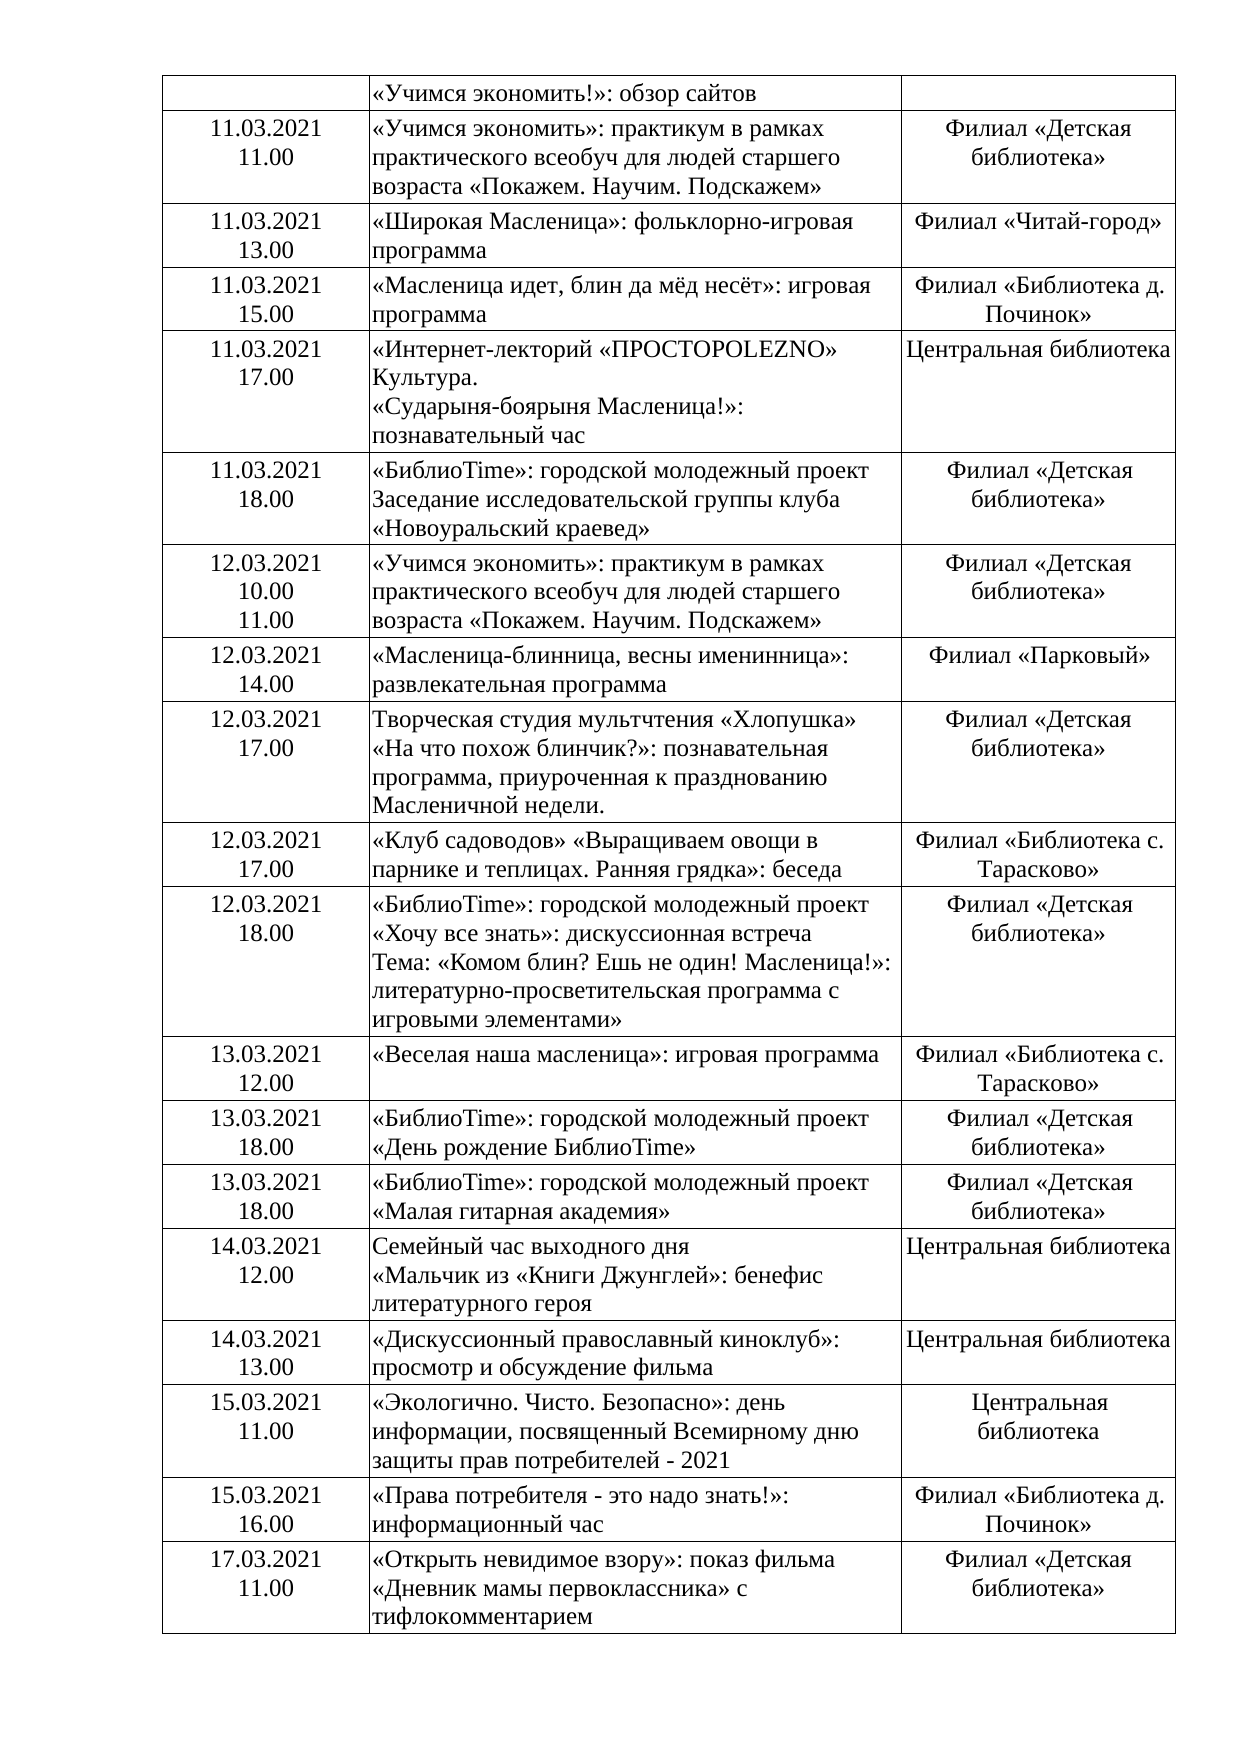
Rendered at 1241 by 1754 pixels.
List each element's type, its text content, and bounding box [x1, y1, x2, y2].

table_cell «Масленица-блинница, весны именинница»: развлекательная программа [370, 638, 901, 701]
table_cell Центральная библиотека [902, 1385, 1175, 1477]
table_cell «Экологично. Чисто. Безопасно»: день информации, посвященный Всемирному дню защиты прав потребителей - 2021 [370, 1385, 901, 1477]
table_cell 17.03.2021 11.00 [163, 1542, 369, 1633]
table_cell 11.03.2021 13.00 [163, 204, 369, 266]
table_cell Центральная библиотека [902, 331, 1175, 452]
table_cell Филиал «Детская библиотека» [902, 887, 1175, 1036]
table_cell «Учимся экономить»: практикум в рамках практического всеобуч для людей старшего возраста «Покажем. Научим. Подскажем» [370, 545, 901, 637]
table_cell Филиал «Парковый» [902, 638, 1175, 701]
table_cell Филиал «Детская библиотека» [902, 453, 1175, 544]
table_cell «БиблиоTime»: городской молодежный проект Заседание исследовательской группы клуба «Новоуральский краевед» [370, 453, 901, 544]
table_cell «Масленица идет, блин да мёд несёт»: игровая программа [370, 268, 901, 330]
table_cell «Учимся экономить!»: обзор сайтов [370, 76, 901, 110]
table_cell Филиал «Библиотека с. Тарасково» [902, 1037, 1175, 1100]
table_cell 12.03.2021 17.00 [163, 823, 369, 886]
table_cell «Учимся экономить»: практикум в рамках практического всеобуч для людей старшего возраста «Покажем. Научим. Подскажем» [370, 111, 901, 203]
table_cell Филиал «Детская библиотека» [902, 545, 1175, 637]
table_cell Филиал «Библиотека д. Починок» [902, 268, 1175, 330]
table_cell «Права потребителя - это надо знать!»: информационный час [370, 1478, 901, 1541]
table_cell Центральная библиотека [902, 1229, 1175, 1320]
table_cell Филиал «Детская библиотека» [902, 1542, 1175, 1633]
table_cell «Интернет-лекторий «ПРОСТОPOLEZNO» Культура. «Сударыня-боярыня Масленица!»: познавательный час [370, 331, 901, 452]
table_cell 11.03.2021 11.00 [163, 111, 369, 203]
table_cell 13.03.2021 18.00 [163, 1165, 369, 1228]
table_cell 14.03.2021 13.00 [163, 1321, 369, 1384]
table_cell Семейный час выходного дня «Мальчик из «Книги Джунглей»: бенефис литературного героя [370, 1229, 901, 1320]
table_cell «БиблиоTime»: городской молодежный проект «День рождение БиблиоTime» [370, 1101, 901, 1164]
table_cell «Дискуссионный православный киноклуб»: просмотр и обсуждение фильма [370, 1321, 901, 1384]
table_cell 11.03.2021 18.00 [163, 453, 369, 544]
table_cell Филиал «Читай-город» [902, 204, 1175, 266]
table_cell Филиал «Детская библиотека» [902, 702, 1175, 822]
table_cell «БиблиоTime»: городской молодежный проект «Хочу все знать»: дискуссионная встреча Тема: «Комом блин? Ешь не один! Масленица!»: литературно-просветительская программа с игровыми элементами» [370, 887, 901, 1036]
table_cell Филиал «Библиотека д. Починок» [902, 1478, 1175, 1541]
table_cell Филиал «Детская библиотека» [902, 1165, 1175, 1228]
table_cell «Широкая Масленица»: фольклорно-игровая программа [370, 204, 901, 266]
table_cell [902, 76, 1175, 110]
table_cell Филиал «Детская библиотека» [902, 111, 1175, 203]
table_cell 12.03.2021 10.00 11.00 [163, 545, 369, 637]
table_cell 12.03.2021 17.00 [163, 702, 369, 822]
table_cell 12.03.2021 14.00 [163, 638, 369, 701]
table_cell 15.03.2021 16.00 [163, 1478, 369, 1541]
table_cell Центральная библиотека [902, 1321, 1175, 1384]
table_cell 13.03.2021 18.00 [163, 1101, 369, 1164]
table_cell «Открыть невидимое взору»: показ фильма «Дневник мамы первоклассника» с тифлокомментарием [370, 1542, 901, 1633]
table_cell «Веселая наша масленица»: игровая программа [370, 1037, 901, 1100]
table_cell «Клуб садоводов» «Выращиваем овощи в парнике и теплицах. Ранняя грядка»: беседа [370, 823, 901, 886]
table_cell 11.03.2021 17.00 [163, 331, 369, 452]
table_cell Филиал «Библиотека с. Тарасково» [902, 823, 1175, 886]
table_cell [163, 76, 369, 110]
table_cell «БиблиоTime»: городской молодежный проект «Малая гитарная академия» [370, 1165, 901, 1228]
table_cell 12.03.2021 18.00 [163, 887, 369, 1036]
table_cell 14.03.2021 12.00 [163, 1229, 369, 1320]
table_cell Творческая студия мультчтения «Хлопушка» «На что похож блинчик?»: познавательная программа, приуроченная к празднованию Масленичной недели. [370, 702, 901, 822]
table_cell 11.03.2021 15.00 [163, 268, 369, 330]
table_cell 13.03.2021 12.00 [163, 1037, 369, 1100]
table_cell 15.03.2021 11.00 [163, 1385, 369, 1477]
table_cell Филиал «Детская библиотека» [902, 1101, 1175, 1164]
